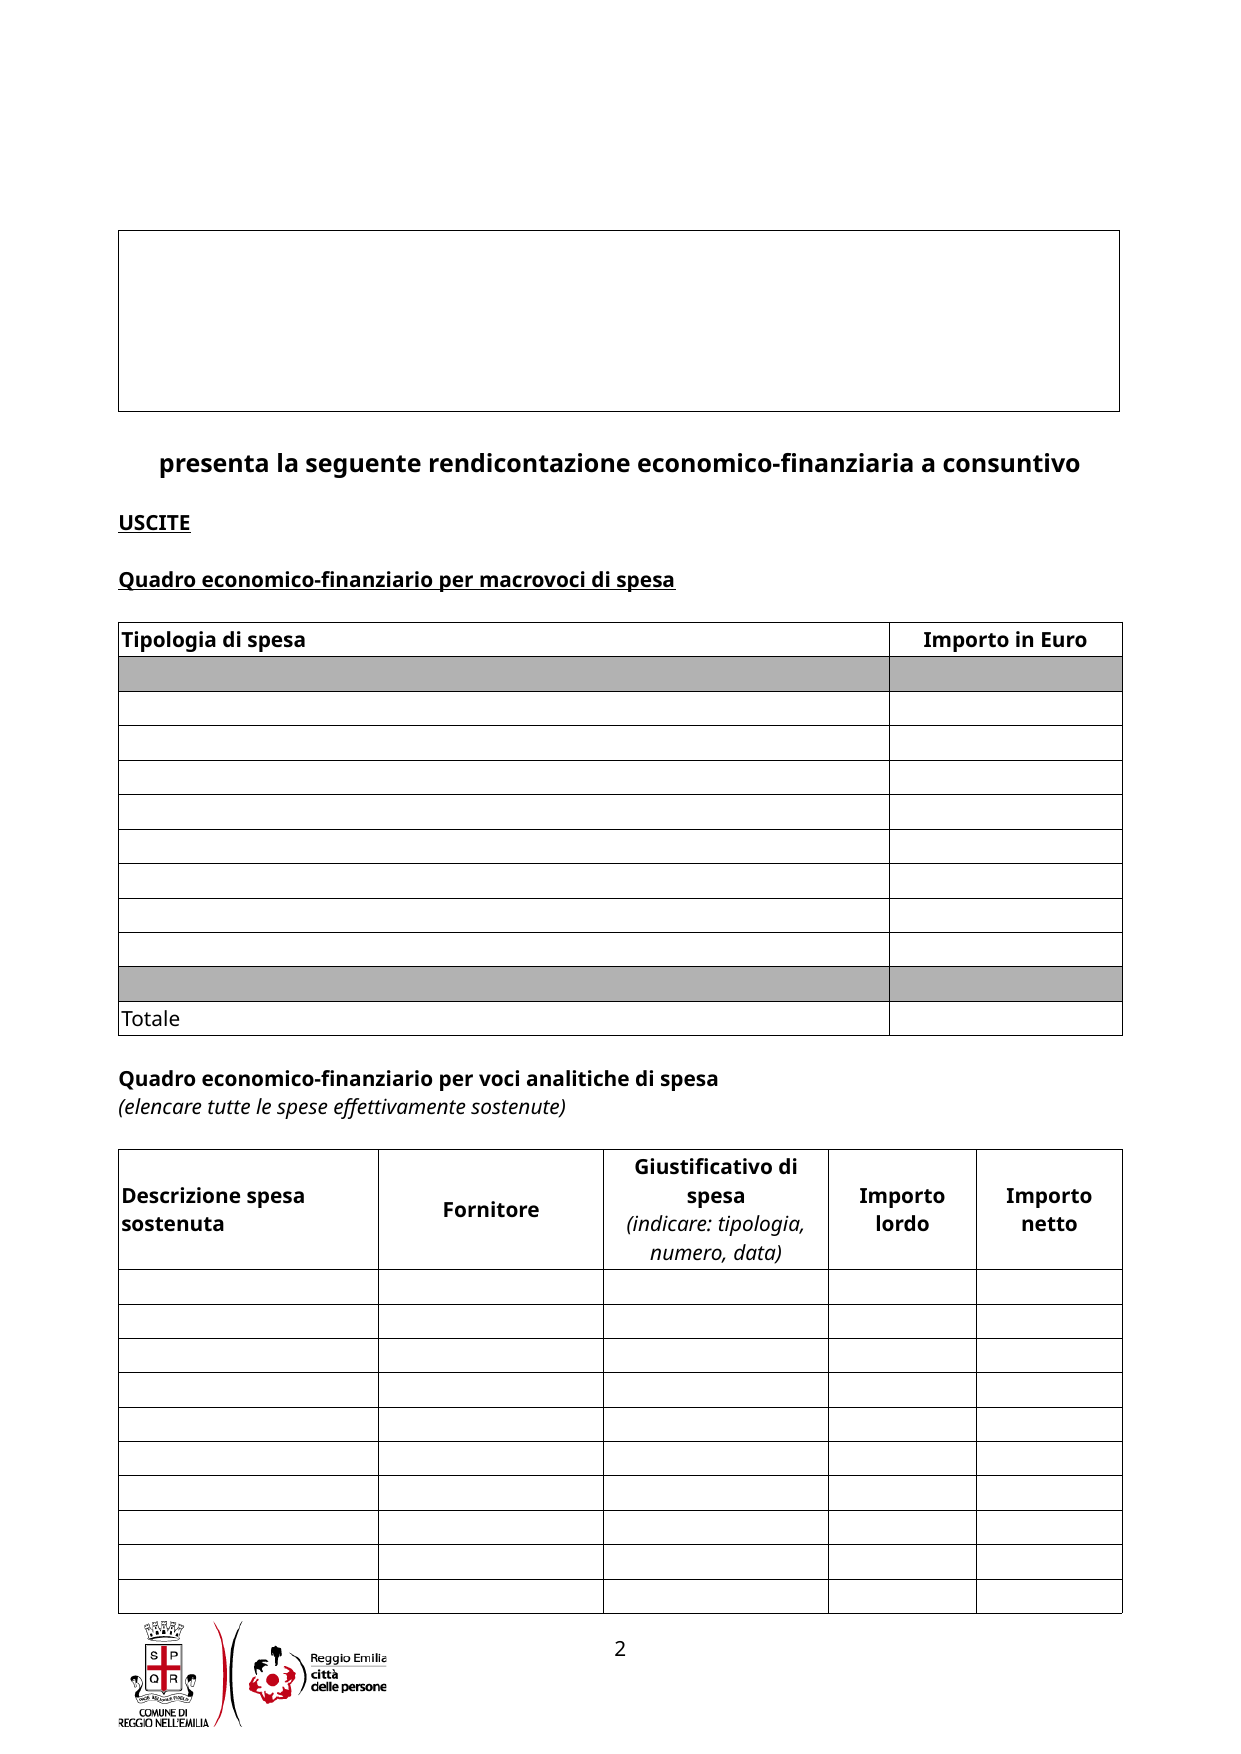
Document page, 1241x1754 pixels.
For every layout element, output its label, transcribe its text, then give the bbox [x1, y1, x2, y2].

text presenta la seguente rendicontazione economico-finanziaria a consuntivo [118, 445, 1122, 479]
table_header Importo in Euro [890, 623, 1122, 656]
table_cell [604, 1511, 828, 1544]
text (elencare tutte le spese effettivamente sostenute) [118, 1092, 1122, 1121]
table_cell [379, 1580, 603, 1613]
table_header Fornitore [379, 1150, 603, 1269]
table_cell Totale [119, 1002, 889, 1035]
table_header Descrizione spesa sostenuta [119, 1150, 378, 1269]
table_cell [890, 830, 1122, 863]
table_cell [119, 1373, 378, 1407]
table_cell [119, 1511, 378, 1544]
table_cell [119, 1305, 378, 1338]
table_cell [604, 1545, 828, 1578]
text Quadro economico-finanziario per macrovoci di spesa [118, 565, 1122, 593]
table_cell [829, 1270, 976, 1303]
table_cell [119, 830, 889, 863]
table_cell [379, 1339, 603, 1372]
table_cell [977, 1442, 1122, 1475]
table_cell [829, 1545, 976, 1578]
table_cell [119, 1408, 378, 1441]
table_cell [119, 726, 889, 759]
table_cell [119, 795, 889, 828]
table_cell [977, 1270, 1122, 1303]
table_cell [119, 761, 889, 794]
table_cell [890, 864, 1122, 897]
table_header Importo lordo [829, 1150, 976, 1269]
table_cell [604, 1339, 828, 1372]
table_cell [977, 1339, 1122, 1372]
table_cell [977, 1511, 1122, 1544]
table_cell [379, 1545, 603, 1578]
table_cell [119, 1339, 378, 1372]
table_cell [379, 1408, 603, 1441]
table_cell [604, 1305, 828, 1338]
table_cell [119, 899, 889, 932]
table_cell [829, 1442, 976, 1475]
picture [118, 1621, 387, 1727]
table_cell [829, 1305, 976, 1338]
table_cell [604, 1442, 828, 1475]
table_cell [119, 933, 889, 966]
table_cell [977, 1476, 1122, 1510]
text Quadro economico-finanziario per voci analitiche di spesa [118, 1064, 1122, 1092]
table_cell [829, 1511, 976, 1544]
table_cell [977, 1545, 1122, 1578]
table_header Tipologia di spesa [119, 623, 889, 656]
table_cell [119, 864, 889, 897]
table_cell [829, 1373, 976, 1407]
table_cell [604, 1580, 828, 1613]
table_cell [119, 1442, 378, 1475]
table_cell [977, 1305, 1122, 1338]
table_cell [829, 1476, 976, 1510]
table_cell [890, 657, 1122, 691]
table_cell [890, 1002, 1122, 1035]
table_cell [119, 1476, 378, 1510]
table_cell [977, 1580, 1122, 1613]
table_cell [379, 1270, 603, 1303]
table_cell [829, 1408, 976, 1441]
table_header Giustificativo di spesa (indicare: tipologia, numero, data) [604, 1150, 828, 1269]
table_cell [379, 1511, 603, 1544]
table_header Importo netto [977, 1150, 1122, 1269]
table_cell [890, 967, 1122, 1001]
table_cell [890, 761, 1122, 794]
table_cell [604, 1476, 828, 1510]
table_cell [119, 967, 889, 1001]
table_cell [890, 933, 1122, 966]
table_cell [119, 657, 889, 691]
table_cell [379, 1476, 603, 1510]
table_cell [890, 795, 1122, 828]
table_cell [379, 1305, 603, 1338]
table_cell [604, 1408, 828, 1441]
table_cell [119, 1270, 378, 1303]
table_cell [977, 1408, 1122, 1441]
table_cell [379, 1373, 603, 1407]
table_cell [119, 1545, 378, 1578]
table_cell [977, 1373, 1122, 1407]
table_cell [119, 692, 889, 725]
table_cell [379, 1442, 603, 1475]
table_cell [604, 1373, 828, 1407]
table_cell [890, 692, 1122, 725]
table_cell [829, 1339, 976, 1372]
table_cell [119, 1580, 378, 1613]
table_cell [604, 1270, 828, 1303]
table_cell [829, 1580, 976, 1613]
table_cell [890, 899, 1122, 932]
text USCITE [118, 508, 1122, 536]
table_cell [890, 726, 1122, 759]
